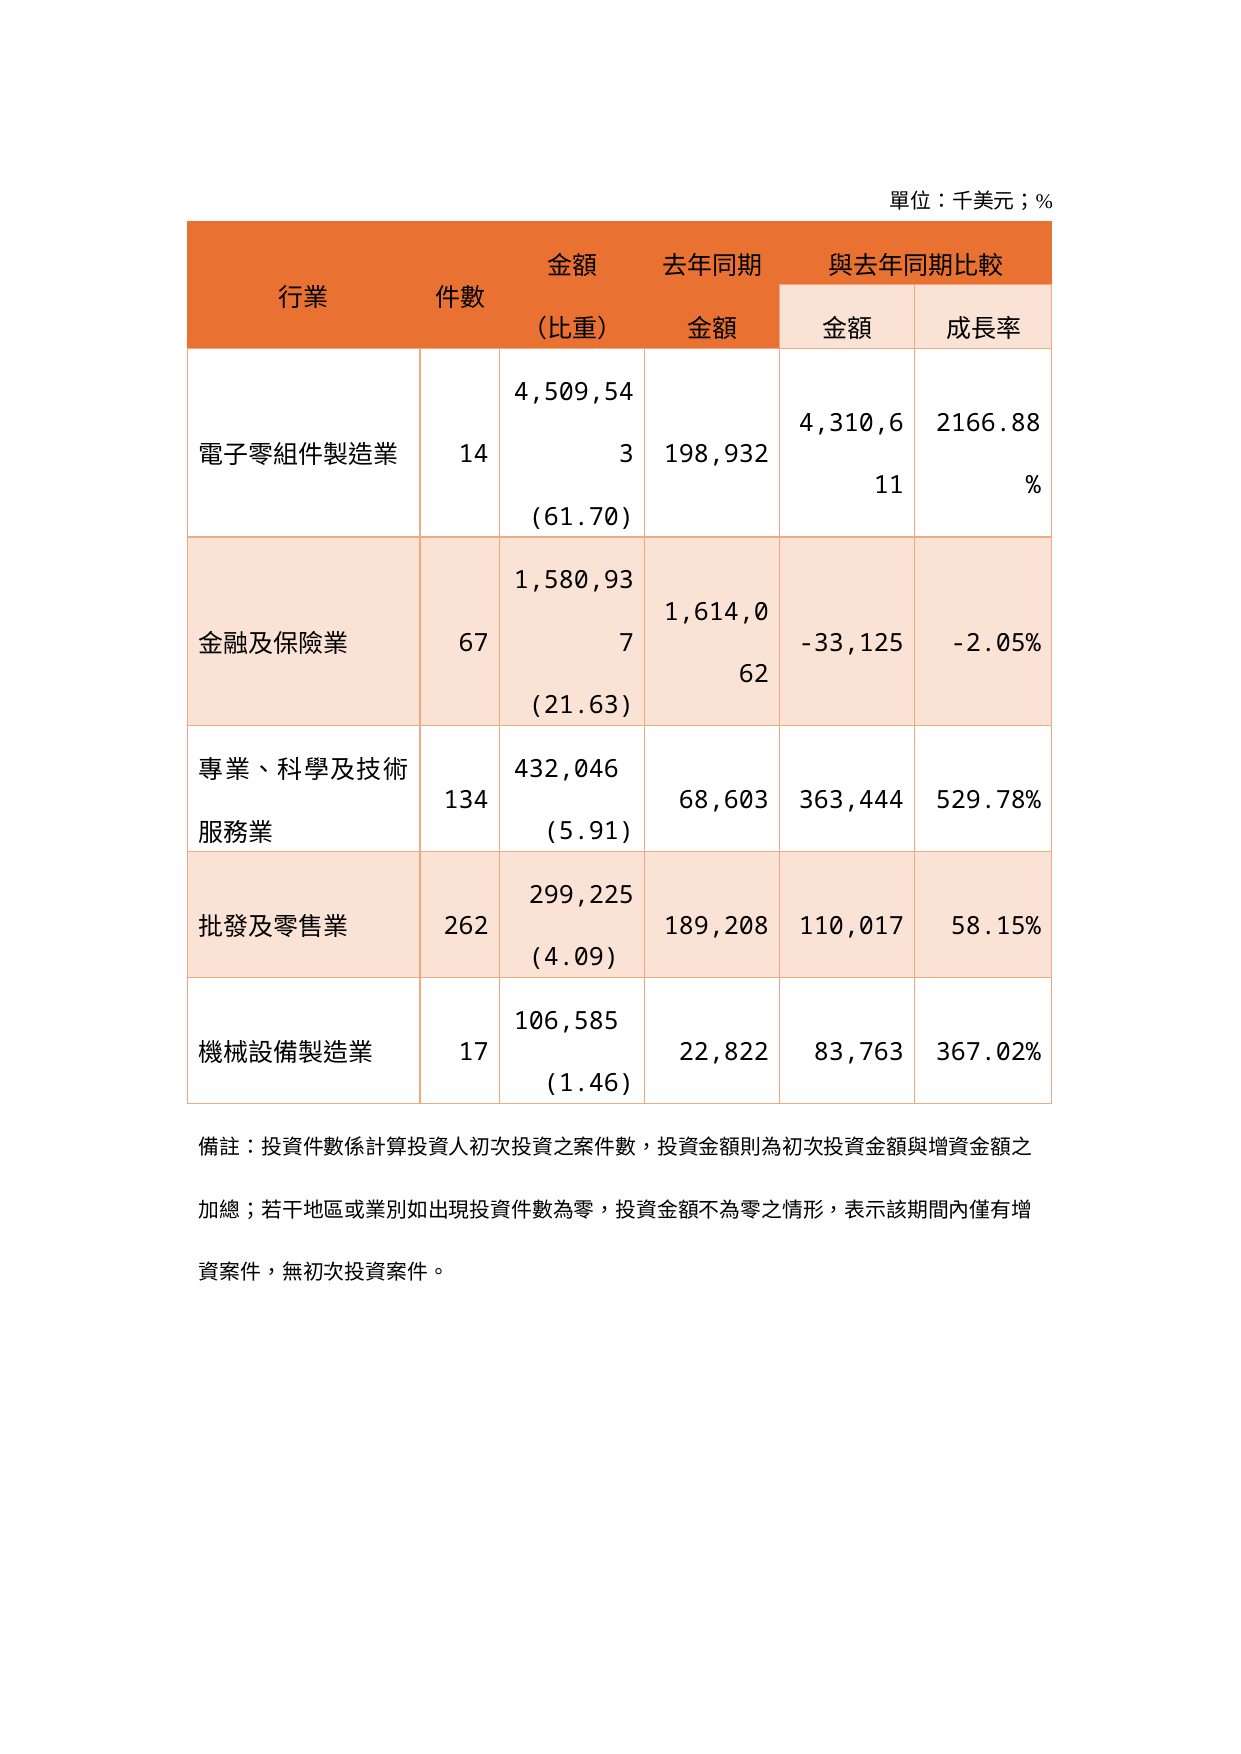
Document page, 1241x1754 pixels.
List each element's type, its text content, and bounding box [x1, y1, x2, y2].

table_cell 299,225 (4.09) [500, 852, 644, 977]
table_cell -2.05% [915, 538, 1051, 725]
table_cell 2166.88% [915, 349, 1051, 536]
table_cell 金融及保險業 [188, 538, 419, 725]
table_cell 電子零組件製造業 [188, 349, 419, 536]
table_cell 1,580,937 (21.63) [500, 538, 644, 725]
table_cell -33,125 [780, 538, 914, 725]
table_cell 529.78% [915, 726, 1051, 851]
table_cell 67 [421, 538, 499, 725]
table_cell 4,310,611 [780, 349, 914, 536]
text 單位：千美元；% [187, 158, 1053, 221]
table_cell 金額 [780, 285, 914, 348]
table_header 件數 [420, 222, 499, 348]
table_cell 363,444 [780, 726, 914, 851]
table_cell 批發及零售業 [188, 852, 419, 977]
table_cell 專業、科學及技術服務業 [188, 726, 419, 851]
table_header 行業 [188, 222, 420, 348]
table_cell 1,614,062 [645, 538, 779, 725]
table_cell 機械設備製造業 [188, 978, 419, 1103]
table_cell 14 [421, 349, 499, 536]
table_cell 106,585 (1.46) [500, 978, 644, 1103]
table_cell 110,017 [780, 852, 914, 977]
table_cell 成長率 [915, 285, 1051, 348]
table_cell 備註：投資件數係計算投資人初次投資之案件數，投資金額則為初次投資金額與增資金額之加總；若干地區或業別如出現投資件數為零，投資金額不為零之情形，表示該期間內僅有增資案件，無初次投資案件。 [188, 1104, 1052, 1292]
table_header 與去年同期比較 [780, 222, 1051, 284]
table_cell 22,822 [645, 978, 779, 1103]
table_cell 367.02% [915, 978, 1051, 1103]
table_cell 134 [421, 726, 499, 851]
table_cell 189,208 [645, 852, 779, 977]
table_header 金額 （比重） [499, 222, 645, 348]
table_cell 68,603 [645, 726, 779, 851]
table_cell 83,763 [780, 978, 914, 1103]
table_cell 432,046 (5.91) [500, 726, 644, 851]
table_cell 4,509,543 (61.70) [500, 349, 644, 536]
table_header 去年同期 金額 [645, 222, 780, 348]
table_cell 262 [421, 852, 499, 977]
table_cell 198,932 [645, 349, 779, 536]
table_cell 58.15% [915, 852, 1051, 977]
table_cell 17 [421, 978, 499, 1103]
